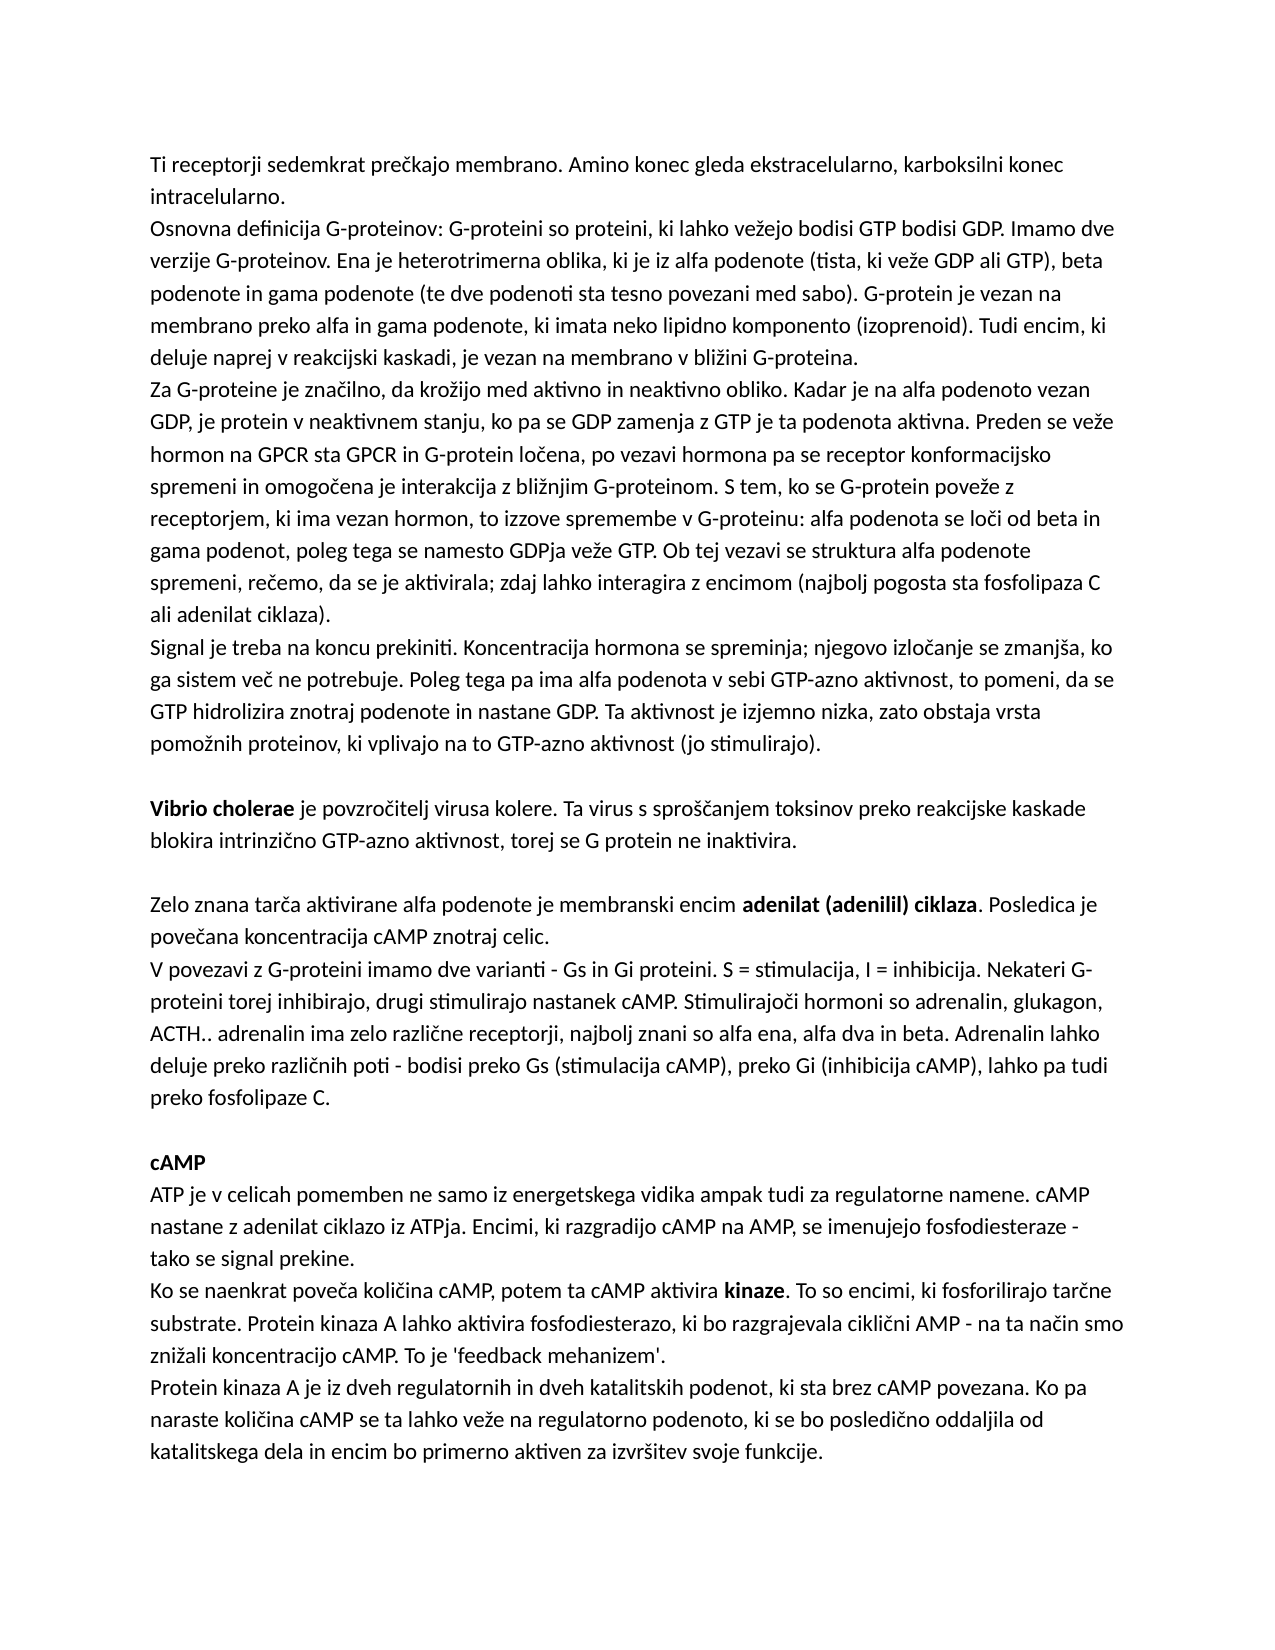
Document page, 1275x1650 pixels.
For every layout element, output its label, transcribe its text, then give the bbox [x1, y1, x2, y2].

text Protein kinaza A je iz dveh regulatornih in dveh katalitskih podenot, ki sta brez cAMP povezana. Ko pa naraste količina cAMP se ta lahko veže na regulatorno podenoto, ki se bo posledično oddaljila od katalitskega dela in encim bo primerno aktiven za izvršitev svoje funkcije. [150, 1373, 1125, 1466]
text Zelo znana tarča aktivirane alfa podenote je membranski encim adenilat (adenilil) ciklaza. Posledica je povečana koncentracija cAMP znotraj celic. [150, 890, 1125, 951]
text Vibrio cholerae je povzročitelj virusa kolere. Ta virus s sproščanjem toksinov preko reakcijske kaskade blokira intrinzično GTP-azno aktivnost, torej se G protein ne inaktivira. [150, 794, 1125, 854]
text Ko se naenkrat poveča količina cAMP, potem ta cAMP aktivira kinaze. To so encimi, ki fosforilirajo tarčne substrate. Protein kinaza A lahko aktivira fosfodiesterazo, ki bo razgrajevala ciklični AMP - na ta način smo znižali koncentracijo cAMP. To je 'feedback mehanizem'. [150, 1277, 1125, 1369]
text ATP je v celicah pomemben ne samo iz energetskega vidika ampak tudi za regulatorne namene. cAMP nastane z adenilat ciklazo iz ATPja. Encimi, ki razgradijo cAMP na AMP, se imenujejo fosfodiesteraze - tako se signal prekine. [150, 1180, 1125, 1272]
text V povezavi z G-proteini imamo dve varianti - Gs in Gi proteini. S = stimulacija, I = inhibicija. Nekateri G-proteini torej inhibirajo, drugi stimulirajo nastanek cAMP. Stimulirajoči hormoni so adrenalin, glukagon, ACTH.. adrenalin ima zelo različne receptorji, najbolj znani so alfa ena, alfa dva in beta. Adrenalin lahko deluje preko različnih poti - bodisi preko Gs (stimulacija cAMP), preko Gi (inhibicija cAMP), lahko pa tudi preko fosfolipaze C. [150, 955, 1125, 1111]
text Za G-proteine je značilno, da krožijo med aktivno in neaktivno obliko. Kadar je na alfa podenoto vezan GDP, je protein v neaktivnem stanju, ko pa se GDP zamenja z GTP je ta podenota aktivna. Preden se veže hormon na GPCR sta GPCR in G-protein ločena, po vezavi hormona pa se receptor konformacijsko spremeni in omogočena je interakcija z bližnjim G-proteinom. S tem, ko se G-protein poveže z receptorjem, ki ima vezan hormon, to izzove spremembe v G-proteinu: alfa podenota se loči od beta in gama podenot, poleg tega se namesto GDPja veže GTP. Ob tej vezavi se struktura alfa podenote spremeni, rečemo, da se je aktivirala; zdaj lahko interagira z encimom (najbolj pogosta sta fosfolipaza C ali adenilat ciklaza). [150, 375, 1125, 629]
text cAMP [150, 1148, 1125, 1176]
text Ti receptorji sedemkrat prečkajo membrano. Amino konec gleda ekstracelularno, karboksilni konec intracelularno. [150, 150, 1125, 210]
text Signal je treba na koncu prekiniti. Koncentracija hormona se spreminja; njegovo izločanje se zmanjša, ko ga sistem več ne potrebuje. Poleg tega pa ima alfa podenota v sebi GTP-azno aktivnost, to pomeni, da se GTP hidrolizira znotraj podenote in nastane GDP. Ta aktivnost je izjemno nizka, zato obstaja vrsta pomožnih proteinov, ki vplivajo na to GTP-azno aktivnost (jo stimulirajo). [150, 633, 1125, 757]
text Osnovna definicija G-proteinov: G-proteini so proteini, ki lahko vežejo bodisi GTP bodisi GDP. Imamo dve verzije G-proteinov. Ena je heterotrimerna oblika, ki je iz alfa podenote (tista, ki veže GDP ali GTP), beta podenote in gama podenote (te dve podenoti sta tesno povezani med sabo). G-protein je vezan na membrano preko alfa in gama podenote, ki imata neko lipidno komponento (izoprenoid). Tudi encim, ki deluje naprej v reakcijski kaskadi, je vezan na membrano v bližini G-proteina. [150, 214, 1125, 371]
